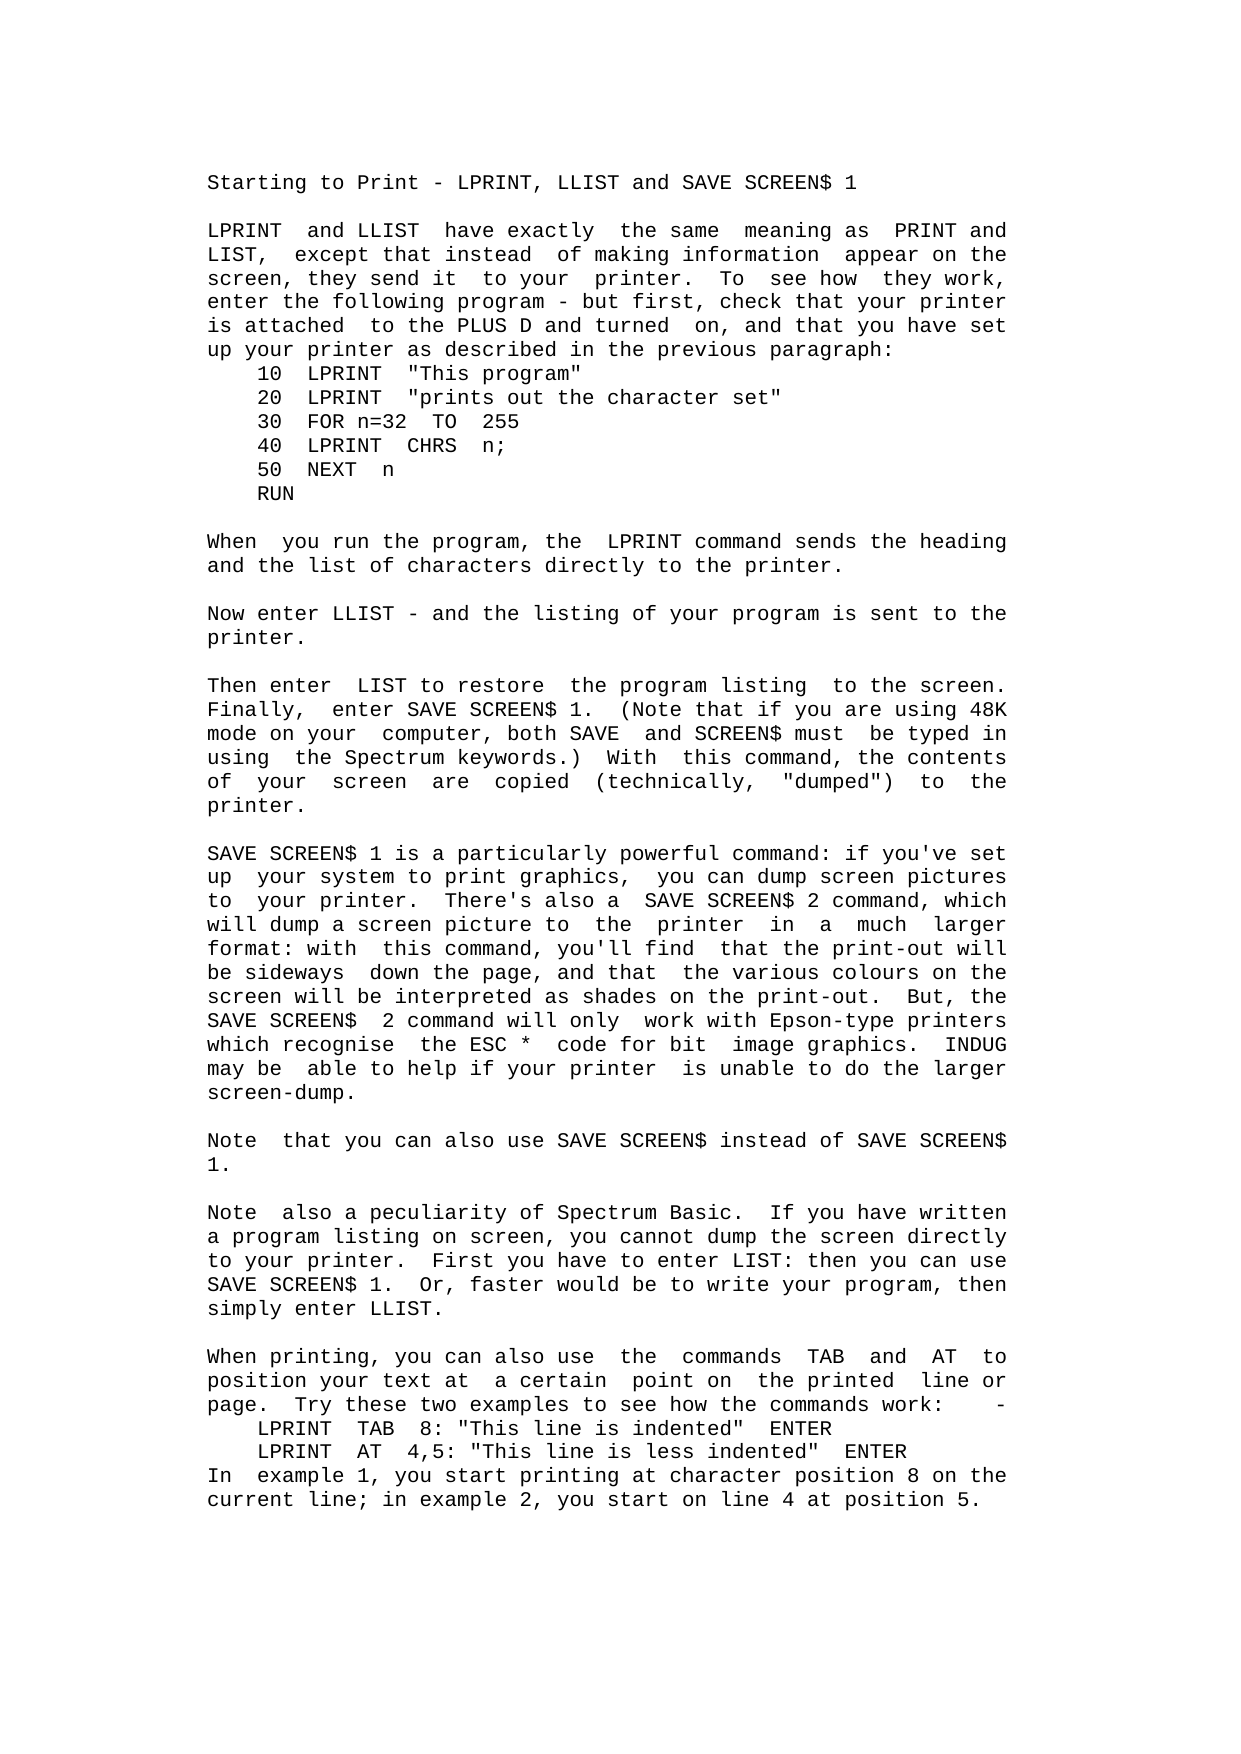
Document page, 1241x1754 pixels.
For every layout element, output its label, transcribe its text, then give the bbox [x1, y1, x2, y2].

text is attached to the PLUS D and turned on, and that you have set [207, 315, 1120, 339]
text page. Try these two examples to see how the commands work: - [207, 1393, 1120, 1417]
text may be able to help if your printer is unable to do the larger [207, 1058, 1120, 1082]
text screen will be interpreted as shades on the print-out. But, the [207, 986, 1120, 1010]
text 10 LPRINT "This program" [207, 363, 1120, 387]
text printer. [207, 794, 1120, 818]
text which recognise the ESC * code for bit image graphics. INDUG [207, 1034, 1120, 1058]
text In example 1, you start printing at character position 8 on the [207, 1465, 1120, 1489]
text SAVE SCREEN$ 1. Or, faster would be to write your program, then [207, 1274, 1120, 1298]
text up your system to print graphics, you can dump screen pictures [207, 866, 1120, 890]
text LIST, except that instead of making information appear on the [207, 243, 1120, 267]
text using the Spectrum keywords.) With this command, the contents [207, 747, 1120, 771]
text When printing, you can also use the commands TAB and AT to [207, 1346, 1120, 1369]
text to your printer. First you have to enter LIST: then you can use [207, 1250, 1120, 1274]
text format: with this command, you'll find that the print-out will [207, 938, 1120, 962]
text simply enter LLIST. [207, 1298, 1120, 1322]
text Note also a peculiarity of Spectrum Basic. If you have written [207, 1202, 1120, 1226]
text LPRINT and LLIST have exactly the same meaning as PRINT and [207, 219, 1120, 243]
text enter the following program - but first, check that your printer [207, 291, 1120, 315]
text LPRINT AT 4,5: "This line is less indented" ENTER [207, 1441, 1120, 1465]
text 40 LPRINT CHRS n; [207, 435, 1120, 459]
text Starting to Print - LPRINT, LLIST and SAVE SCREEN$ 1 [207, 172, 1120, 196]
text up your printer as described in the previous paragraph: [207, 339, 1120, 363]
text When you run the program, the LPRINT command sends the heading [207, 531, 1120, 555]
text screen-dump. [207, 1082, 1120, 1106]
text Then enter LIST to restore the program listing to the screen. [207, 675, 1120, 699]
text printer. [207, 627, 1120, 651]
text 30 FOR n=32 TO 255 [207, 411, 1120, 435]
text and the list of characters directly to the printer. [207, 555, 1120, 579]
text a program listing on screen, you cannot dump the screen directly [207, 1226, 1120, 1250]
text Now enter LLIST - and the listing of your program is sent to the [207, 603, 1120, 627]
text 20 LPRINT "prints out the character set" [207, 387, 1120, 411]
text current line; in example 2, you start on line 4 at position 5. [207, 1489, 1120, 1513]
text be sideways down the page, and that the various colours on the [207, 962, 1120, 986]
text Finally, enter SAVE SCREEN$ 1. (Note that if you are using 48K [207, 699, 1120, 723]
text of your screen are copied (technically, "dumped") to the [207, 771, 1120, 794]
text Note that you can also use SAVE SCREEN$ instead of SAVE SCREEN$ [207, 1130, 1120, 1154]
text position your text at a certain point on the printed line or [207, 1369, 1120, 1393]
text SAVE SCREEN$ 2 command will only work with Epson-type printers [207, 1010, 1120, 1034]
text to your printer. There's also a SAVE SCREEN$ 2 command, which [207, 890, 1120, 914]
text SAVE SCREEN$ 1 is a particularly powerful command: if you've set [207, 842, 1120, 866]
text RUN [207, 483, 1120, 507]
text will dump a screen picture to the printer in a much larger [207, 914, 1120, 938]
text 50 NEXT n [207, 459, 1120, 483]
text LPRINT TAB 8: "This line is indented" ENTER [207, 1417, 1120, 1441]
text screen, they send it to your printer. To see how they work, [207, 267, 1120, 291]
text 1. [207, 1154, 1120, 1178]
text mode on your computer, both SAVE and SCREEN$ must be typed in [207, 723, 1120, 747]
